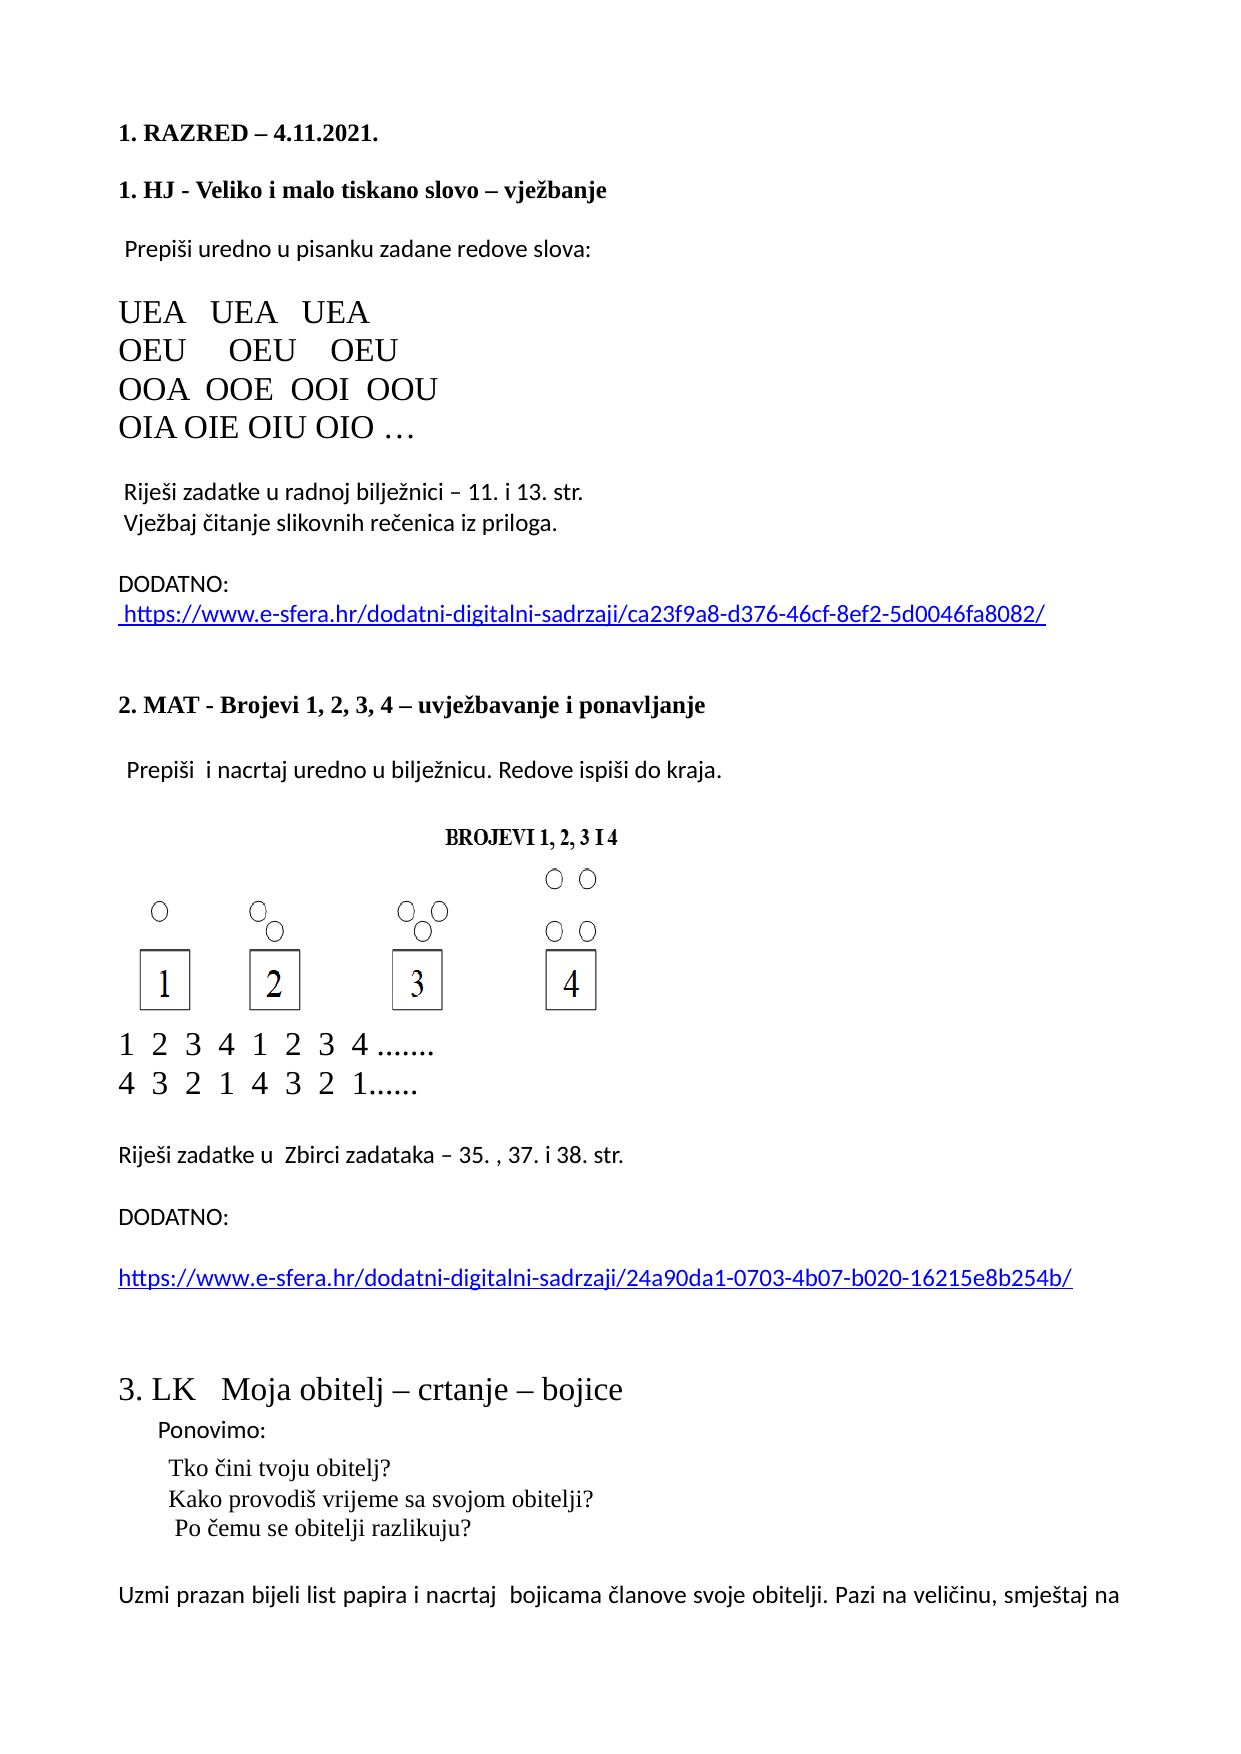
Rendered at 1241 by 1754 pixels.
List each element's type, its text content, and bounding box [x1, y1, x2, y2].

text 1. HJ - Veliko i malo tiskano slovo – vježbanje [118, 176, 1122, 204]
text 4 3 2 1 4 3 2 1...... [118, 1063, 1122, 1101]
text Prepiši i nacrtaj uredno u bilježnicu. Redove ispiši do kraja. [118, 747, 1122, 786]
text DODATNO: [118, 568, 1122, 598]
text 2. MAT - Brojevi 1, 2, 3, 4 – uvježbavanje i ponavljanje [118, 690, 1122, 719]
text Uzmi prazan bijeli list papira i nacrtaj bojicama članove svoje obitelji. Pazi na veličinu, smještaj na [118, 1580, 1122, 1610]
text Ponovimo: [118, 1407, 1122, 1446]
text Po čemu se obitelji razlikuju? [118, 1513, 1122, 1541]
text Kako provodiš vrijeme sa svojom obitelji? [118, 1484, 1122, 1513]
text OEU OEU OEU [118, 331, 1122, 369]
text OOA OOE OOI OOU [118, 369, 1122, 407]
text Vježbaj čitanje slikovnih rečenica iz priloga. [118, 507, 1122, 537]
text Riješi zadatke u radnoj bilježnici – 11. i 13. str. [118, 476, 1122, 507]
text https://www.e-sfera.hr/dodatni-digitalni-sadrzaji/ca23f9a8-d376-46cf-8ef2-5d0046fa8082/ [118, 598, 1122, 629]
text Riješi zadatke u Zbirci zadataka – 35. , 37. i 38. str. [118, 1139, 1122, 1170]
text DODATNO: [118, 1201, 1122, 1231]
text Tko čini tvoju obitelj? [118, 1446, 1122, 1484]
text Prepiši uredno u pisanku zadane redove slova: [118, 233, 1122, 264]
text 1 2 3 4 1 2 3 4 ....... [118, 1024, 1122, 1063]
text UEA UEA UEA [118, 292, 1122, 331]
picture [118, 824, 942, 1020]
text https://www.e-sfera.hr/dodatni-digitalni-sadrzaji/24a90da1-0703-4b07-b020-16215e8b254b/ [118, 1262, 1122, 1292]
text 1. RAZRED – 4.11.2021. [118, 118, 1122, 147]
text 3. LK Moja obitelj – crtanje – bojice [118, 1369, 1122, 1407]
text OIA OIE OIU OIO … [118, 407, 1122, 446]
